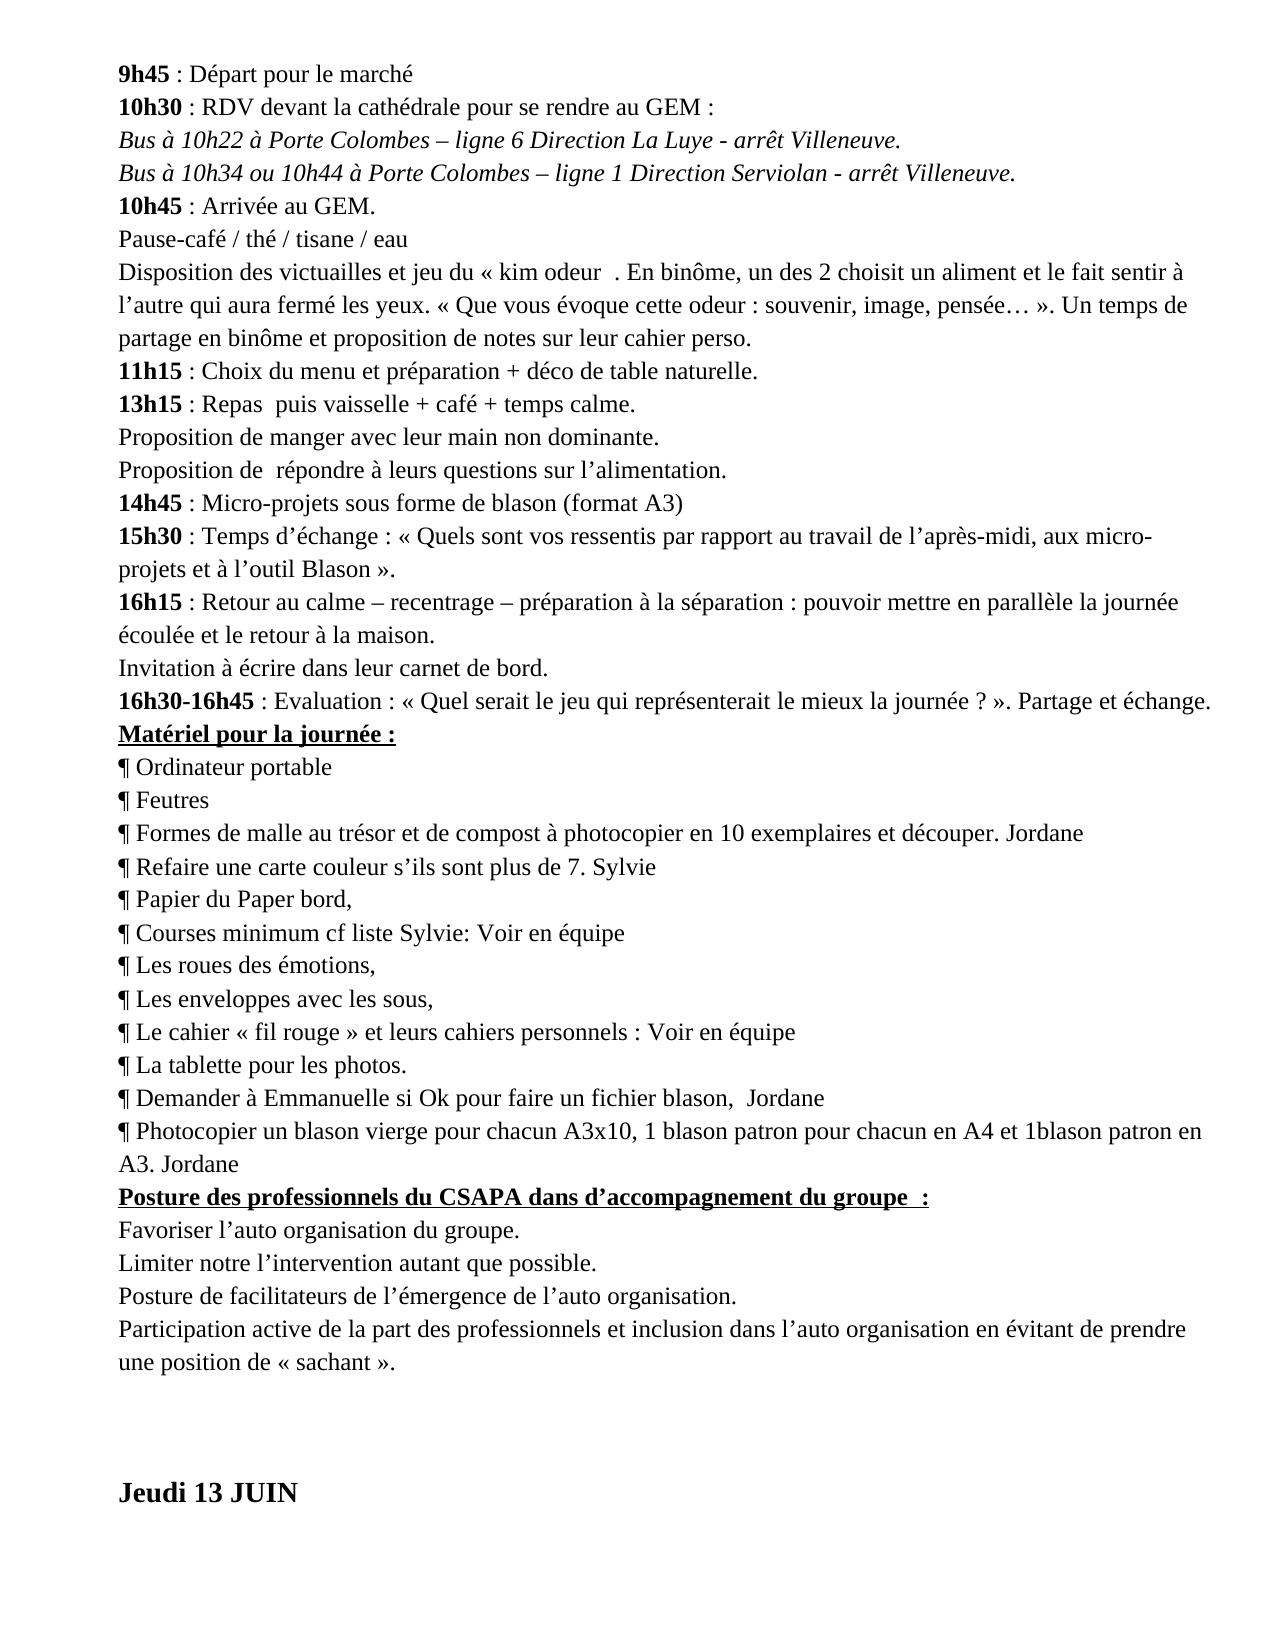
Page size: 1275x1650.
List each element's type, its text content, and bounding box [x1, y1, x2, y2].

text 9h45 : Départ pour le marché 10h30 : RDV devant la cathédrale pour se rendre au GEM : Bus à 10h22 à Porte Colombes – ligne 6 Direction La Luye - arrêt Villeneuve. Bus à 10h34 ou 10h44 à Porte Colombes – ligne 1 Direction Serviolan - arrêt Villeneuve. 10h45 : Arrivée au GEM. Pause-café / thé / tisane / eau Disposition des victuailles et jeu du « kim odeur . En binôme, un des 2 choisit un aliment et le fait sentir à l’autre qui aura fermé les yeux. « Que vous évoque cette odeur : souvenir, image, pensée… ». Un temps de partage en binôme et proposition de notes sur leur cahier perso. 11h15 : Choix du menu et préparation + déco de table naturelle. 13h15 : Repas puis vaisselle + café + temps calme. Proposition de manger avec leur main non dominante. Proposition de répondre à leurs questions sur l’alimentation. 14h45 : Micro-projets sous forme de blason (format A3) 15h30 : Temps d’échange : « Quels sont vos ressentis par rapport au travail de l’après-midi, aux micro-projets et à l’outil Blason ». 16h15 : Retour au calme – recentrage – préparation à la séparation : pouvoir mettre en parallèle la journée écoulée et le retour à la maison. Invitation à écrire dans leur carnet de bord. 16h30-16h45 : Evaluation : « Quel serait le jeu qui représenterait le mieux la journée ? ». Partage et échange. Matériel pour la journée : ¶ Ordinateur portable ¶ Feutres ¶ Formes de malle au trésor et de compost à photocopier en 10 exemplaires et découper. Jordane ¶ Refaire une carte couleur s’ils sont plus de 7. Sylvie ¶ Papier du Paper bord, ¶ Courses minimum cf liste Sylvie: Voir en équipe ¶ Les roues des émotions, ¶ Les enveloppes avec les sous, ¶ Le cahier « fil rouge » et leurs cahiers personnels : Voir en équipe ¶ La tablette pour les photos. ¶ Demander à Emmanuelle si Ok pour faire un fichier blason, Jordane ¶ Photocopier un blason vierge pour chacun A3x10, 1 blason patron pour chacun en A4 et 1blason patron en A3. Jordane Posture des professionnels du CSAPA dans d’accompagnement du groupe : Favoriser l’auto organisation du groupe. Limiter notre l’intervention autant que possible. Posture de facilitateurs de l’émergence de l’auto organisation. Participation active de la part des professionnels et inclusion dans l’auto organisation en évitant de prendre une position de « sachant ». [118, 59, 1216, 1442]
subtitle Jeudi 13 JUIN [118, 1475, 1216, 1509]
